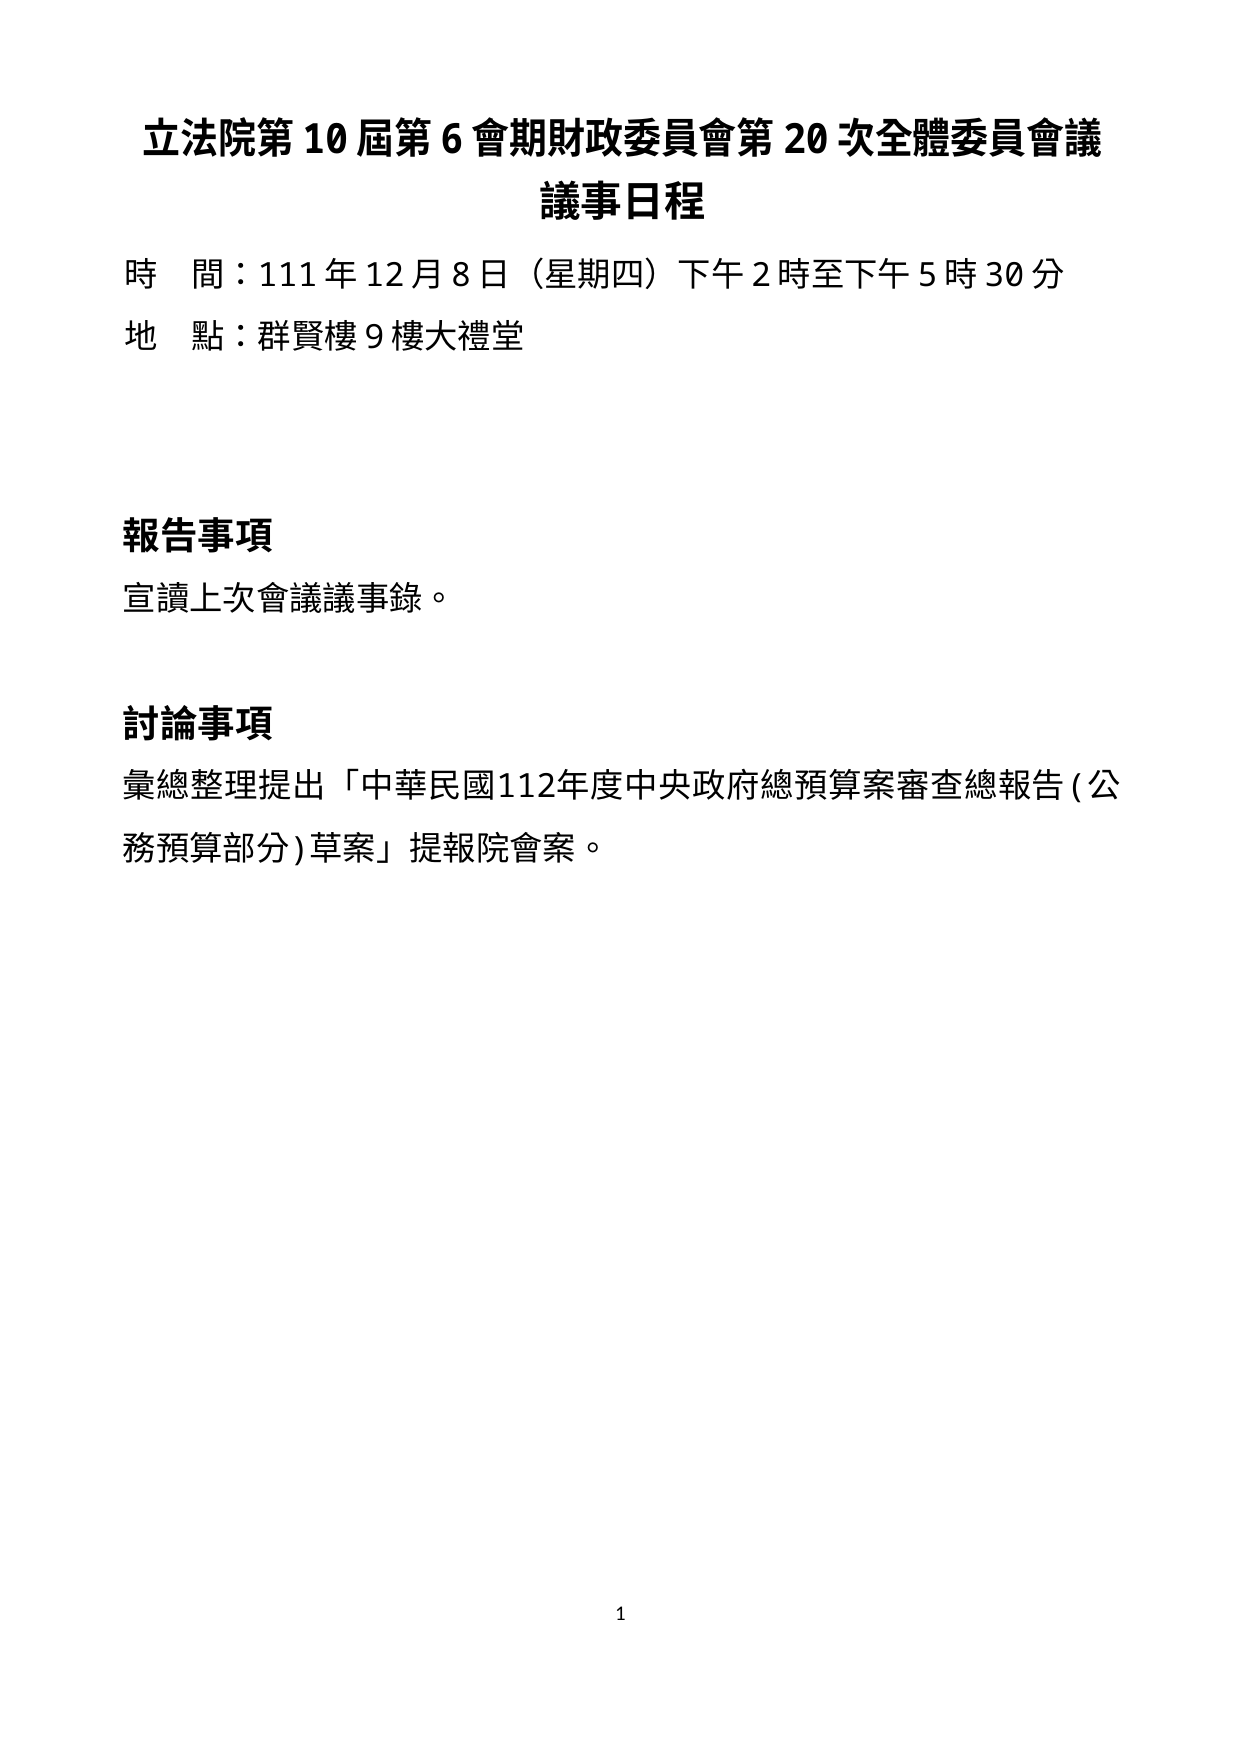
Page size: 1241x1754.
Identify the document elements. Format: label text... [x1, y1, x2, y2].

text 時 間：111年12月8日（星期四）下午2時至下午5時30分 [124, 230, 1120, 293]
text 彙總整理提出「中華民國112年度中央政府總預算案審查總報告(公務預算部分)草案」提報院會案。 [122, 742, 1120, 867]
text 地 點：群賢樓9樓大禮堂 [124, 293, 1120, 355]
text 宣讀上次會議議事錄。 [122, 554, 1120, 617]
text 立法院第10屆第6會期財政委員會第20次全體委員會議議事日程 [124, 94, 1120, 219]
text 討論事項 [122, 679, 1120, 742]
text 報告事項 [122, 492, 1120, 554]
